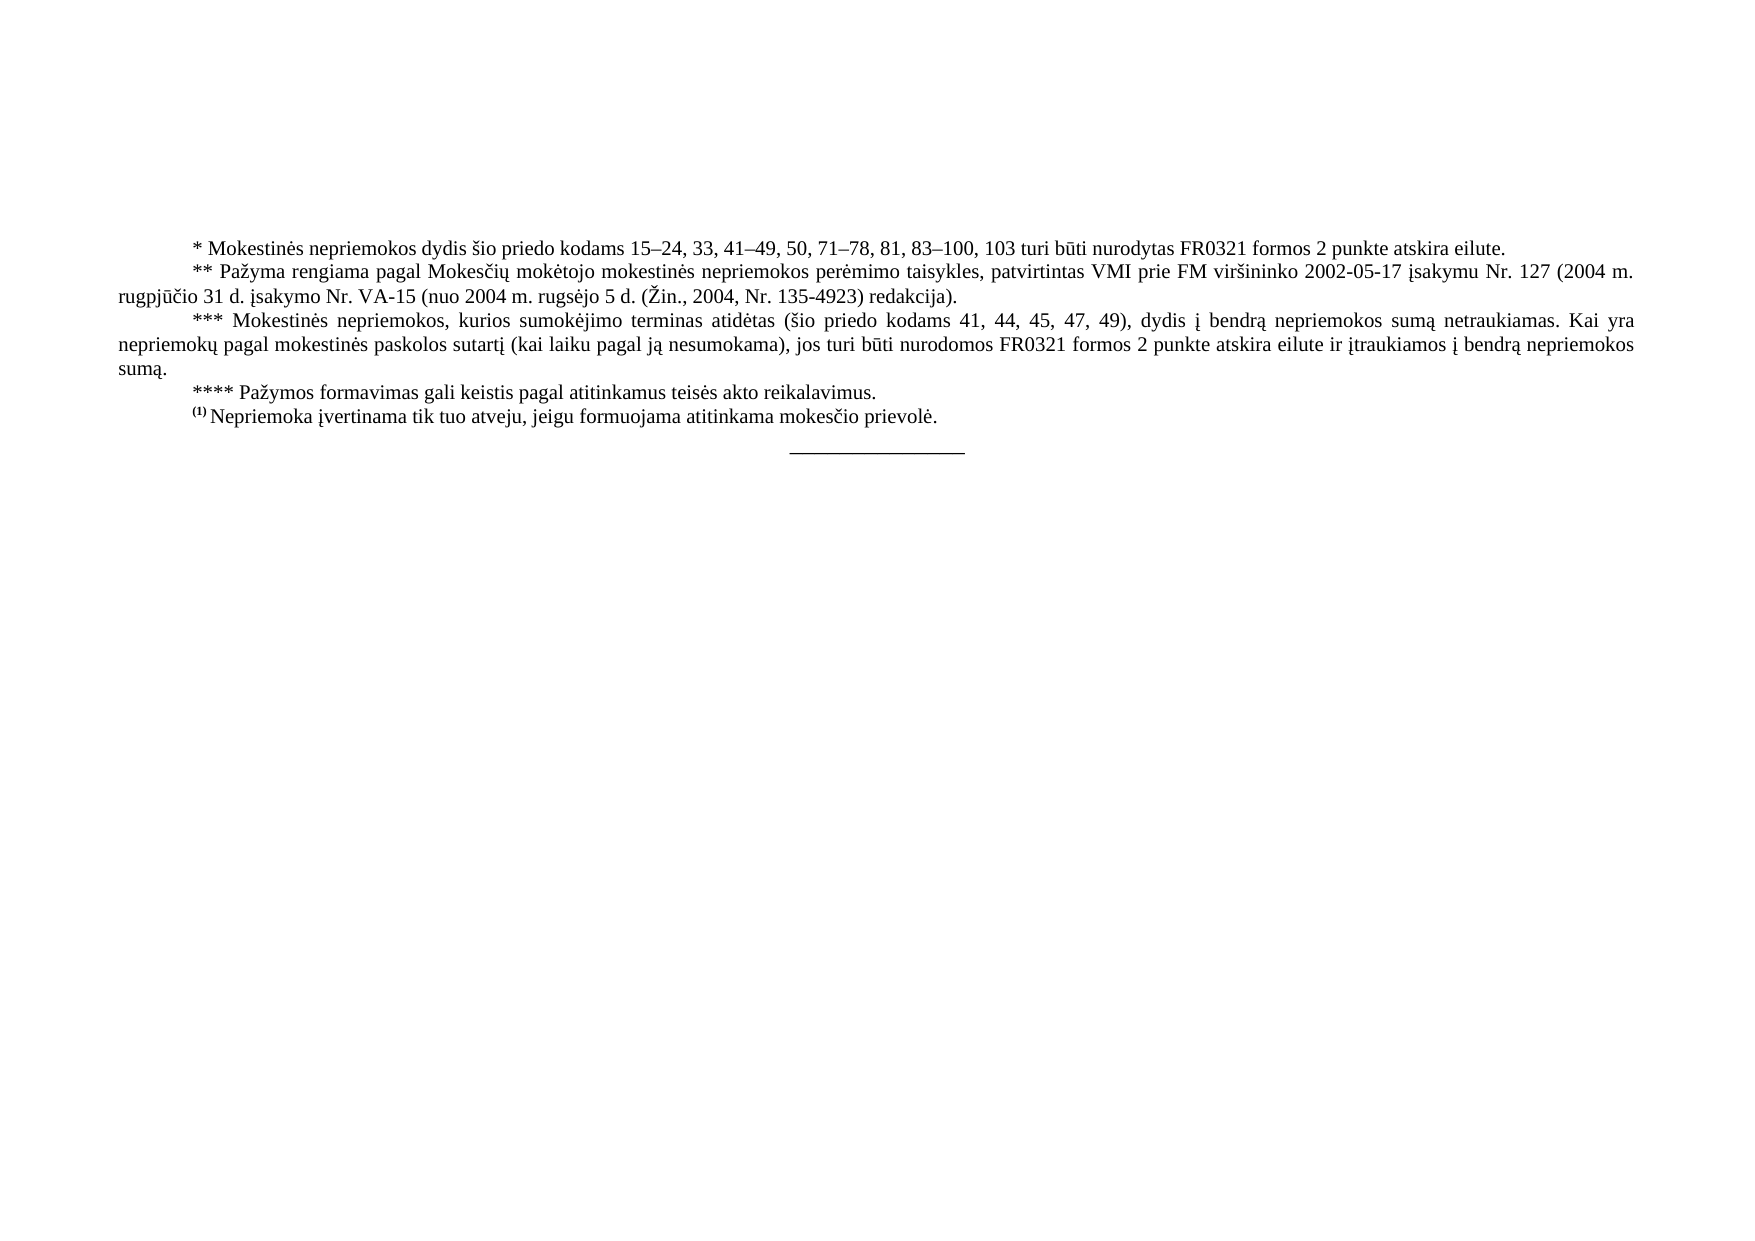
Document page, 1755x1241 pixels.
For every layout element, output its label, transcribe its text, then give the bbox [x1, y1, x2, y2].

text *** Mokestinės nepriemokos, kurios sumokėjimo terminas atidėtas (šio priedo kodams 41, 44, 45, 47, 49), dydis į bendrą nepriemokos sumą netraukiamas. Kai yra nepriemokų pagal mokestinės paskolos sutartį (kai laiku pagal ją nesumokama), jos turi būti nurodomos FR0321 formos 2 punkte atskira eilute ir įtraukiamos į bendrą nepriemokos sumą. [118, 308, 1636, 380]
text ______________ [118, 428, 1636, 457]
text **** Pažymos formavimas gali keistis pagal atitinkamus teisės akto reikalavimus. [118, 380, 1636, 404]
text (1) Nepriemoka įvertinama tik tuo atveju, jeigu formuojama atitinkama mokesčio prievolė. [118, 404, 1636, 428]
text * Mokestinės nepriemokos dydis šio priedo kodams 15–24, 33, 41–49, 50, 71–78, 81, 83–100, 103 turi būti nurodytas FR0321 formos 2 punkte atskira eilute. [118, 235, 1636, 259]
text ** Pažyma rengiama pagal Mokesčių mokėtojo mokestinės nepriemokos perėmimo taisykles, patvirtintas VMI prie FM viršininko 2002-05-17 įsakymu Nr. 127 (2004 m. rugpjūčio 31 d. įsakymo Nr. VA-15 (nuo 2004 m. rugsėjo 5 d. (Žin., 2004, Nr. 135-4923) redakcija). [118, 259, 1636, 308]
